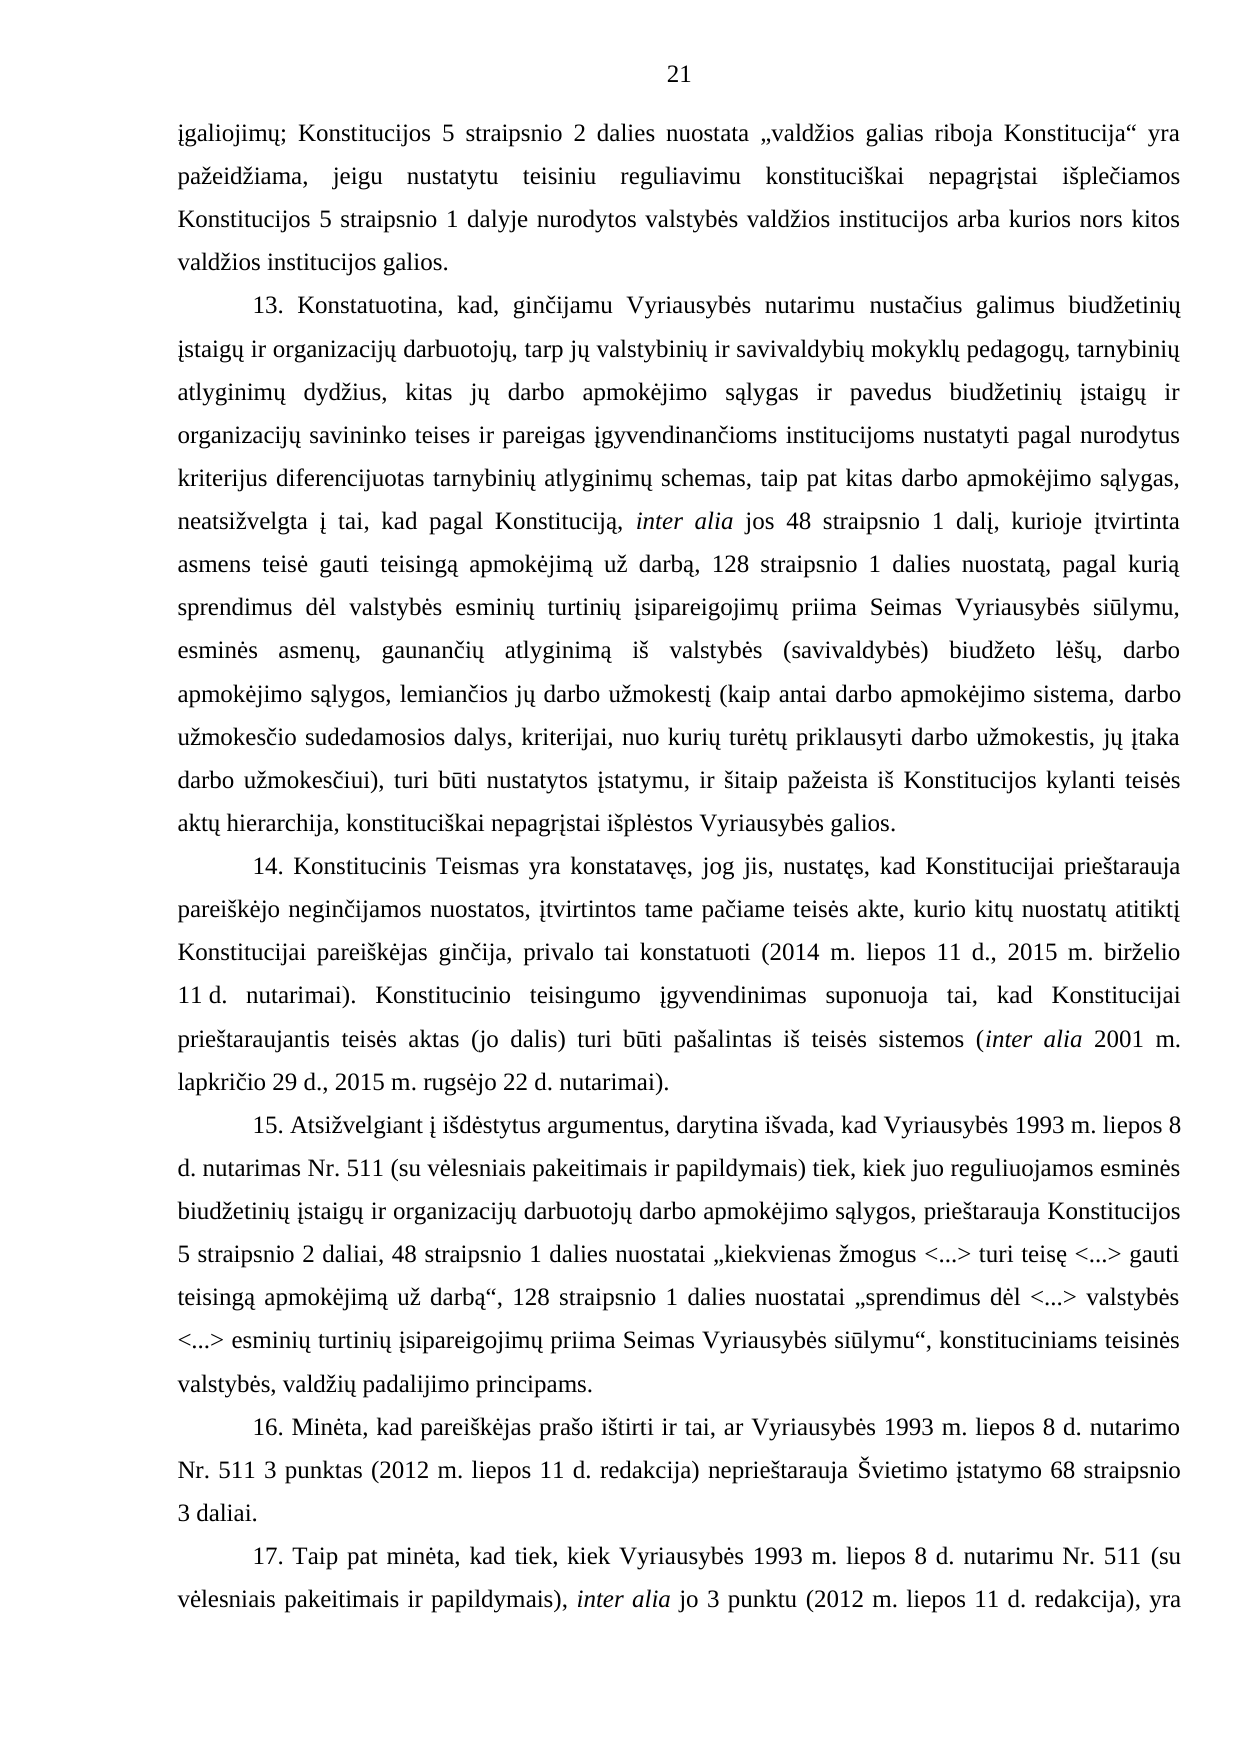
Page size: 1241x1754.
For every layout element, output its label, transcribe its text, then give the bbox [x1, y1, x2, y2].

text 16. Minėta, kad pareiškėjas prašo ištirti ir tai, ar Vyriausybės 1993 m. liepos 8 d. nutarimo Nr. 511 3 punktas (2012 m. liepos 11 d. redakcija) neprieštarauja Švietimo įstatymo 68 straipsnio 3 daliai. [177, 1412, 1181, 1527]
text įgaliojimų; Konstitucijos 5 straipsnio 2 dalies nuostata „valdžios galias riboja Konstitucija“ yra pažeidžiama, jeigu nustatytu teisiniu reguliavimu konstituciškai nepagrįstai išplečiamos Konstitucijos 5 straipsnio 1 dalyje nurodytos valstybės valdžios institucijos arba kurios nors kitos valdžios institucijos galios. [177, 118, 1181, 276]
text 14. Konstitucinis Teismas yra konstatavęs, jog jis, nustatęs, kad Konstitucijai prieštarauja pareiškėjo neginčijamos nuostatos, įtvirtintos tame pačiame teisės akte, kurio kitų nuostatų atitiktį Konstitucijai pareiškėjas ginčija, privalo tai konstatuoti (2014 m. liepos 11 d., 2015 m. birželio 11 d. nutarimai). Konstitucinio teisingumo įgyvendinimas suponuoja tai, kad Konstitucijai prieštaraujantis teisės aktas (jo dalis) turi būti pašalintas iš teisės sistemos (inter alia 2001 m. lapkričio 29 d., 2015 m. rugsėjo 22 d. nutarimai). [177, 851, 1181, 1096]
text 15. Atsižvelgiant į išdėstytus argumentus, darytina išvada, kad Vyriausybės 1993 m. liepos 8 d. nutarimas Nr. 511 (su vėlesniais pakeitimais ir papildymais) tiek, kiek juo reguliuojamos esminės biudžetinių įstaigų ir organizacijų darbuotojų darbo apmokėjimo sąlygos, prieštarauja Konstitucijos 5 straipsnio 2 daliai, 48 straipsnio 1 dalies nuostatai „kiekvienas žmogus <...> turi teisę <...> gauti teisingą apmokėjimą už darbą“, 128 straipsnio 1 dalies nuostatai „sprendimus dėl <...> valstybės <...> esminių turtinių įsipareigojimų priima Seimas Vyriausybės siūlymu“, konstituciniams teisinės valstybės, valdžių padalijimo principams. [177, 1110, 1181, 1397]
text 13. Konstatuotina, kad, ginčijamu Vyriausybės nutarimu nustačius galimus biudžetinių įstaigų ir organizacijų darbuotojų, tarp jų valstybinių ir savivaldybių mokyklų pedagogų, tarnybinių atlyginimų dydžius, kitas jų darbo apmokėjimo sąlygas ir pavedus biudžetinių įstaigų ir organizacijų savininko teises ir pareigas įgyvendinančioms institucijoms nustatyti pagal nurodytus kriterijus diferencijuotas tarnybinių atlyginimų schemas, taip pat kitas darbo apmokėjimo sąlygas, neatsižvelgta į tai, kad pagal Konstituciją, inter alia jos 48 straipsnio 1 dalį, kurioje įtvirtinta asmens teisė gauti teisingą apmokėjimą už darbą, 128 straipsnio 1 dalies nuostatą, pagal kurią sprendimus dėl valstybės esminių turtinių įsipareigojimų priima Seimas Vyriausybės siūlymu, esminės asmenų, gaunančių atlyginimą iš valstybės (savivaldybės) biudžeto lėšų, darbo apmokėjimo sąlygos, lemiančios jų darbo užmokestį (kaip antai darbo apmokėjimo sistema, darbo užmokesčio sudedamosios dalys, kriterijai, nuo kurių turėtų priklausyti darbo užmokestis, jų įtaka darbo užmokesčiui), turi būti nustatytos įstatymu, ir šitaip pažeista iš Konstitucijos kylanti teisės aktų hierarchija, konstituciškai nepagrįstai išplėstos Vyriausybės galios. [177, 291, 1181, 837]
text 17. Taip pat minėta, kad tiek, kiek Vyriausybės 1993 m. liepos 8 d. nutarimu Nr. 511 (su vėlesniais pakeitimais ir papildymais), inter alia jo 3 punktu (2012 m. liepos 11 d. redakcija), yra [177, 1541, 1181, 1613]
